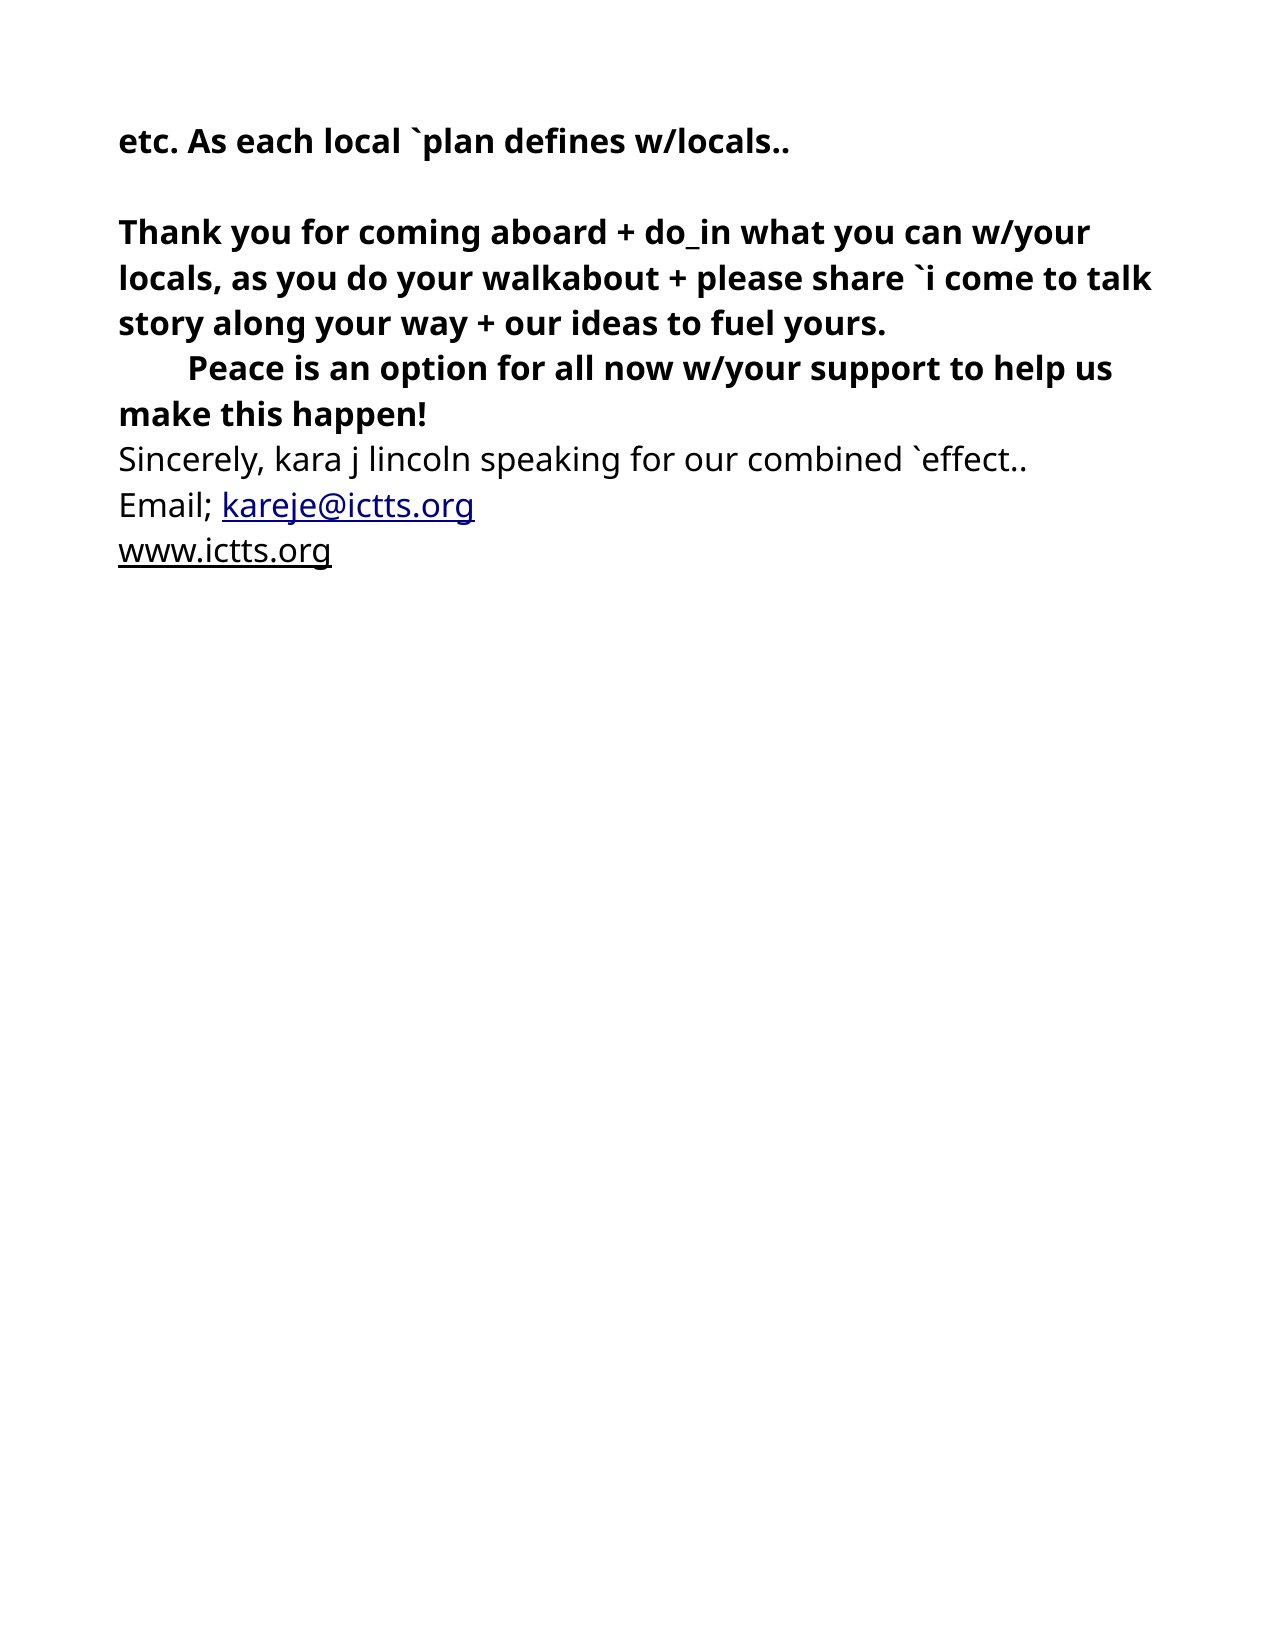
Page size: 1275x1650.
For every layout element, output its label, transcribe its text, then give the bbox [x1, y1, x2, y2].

text Peace is an option for all now w/your support to help us make this happen! [118, 345, 1157, 436]
text Email; kareje@ictts.org [118, 481, 1157, 527]
text www.ictts.org [118, 527, 1157, 572]
text Thank you for coming aboard + do_in what you can w/your locals, as you do your walkabout + please share `i come to talk story along your way + our ideas to fuel yours. [118, 209, 1157, 345]
text Sincerely, kara j lincoln speaking for our combined `effect.. [118, 436, 1157, 481]
text etc. As each local `plan defines w/locals.. [118, 118, 1157, 163]
